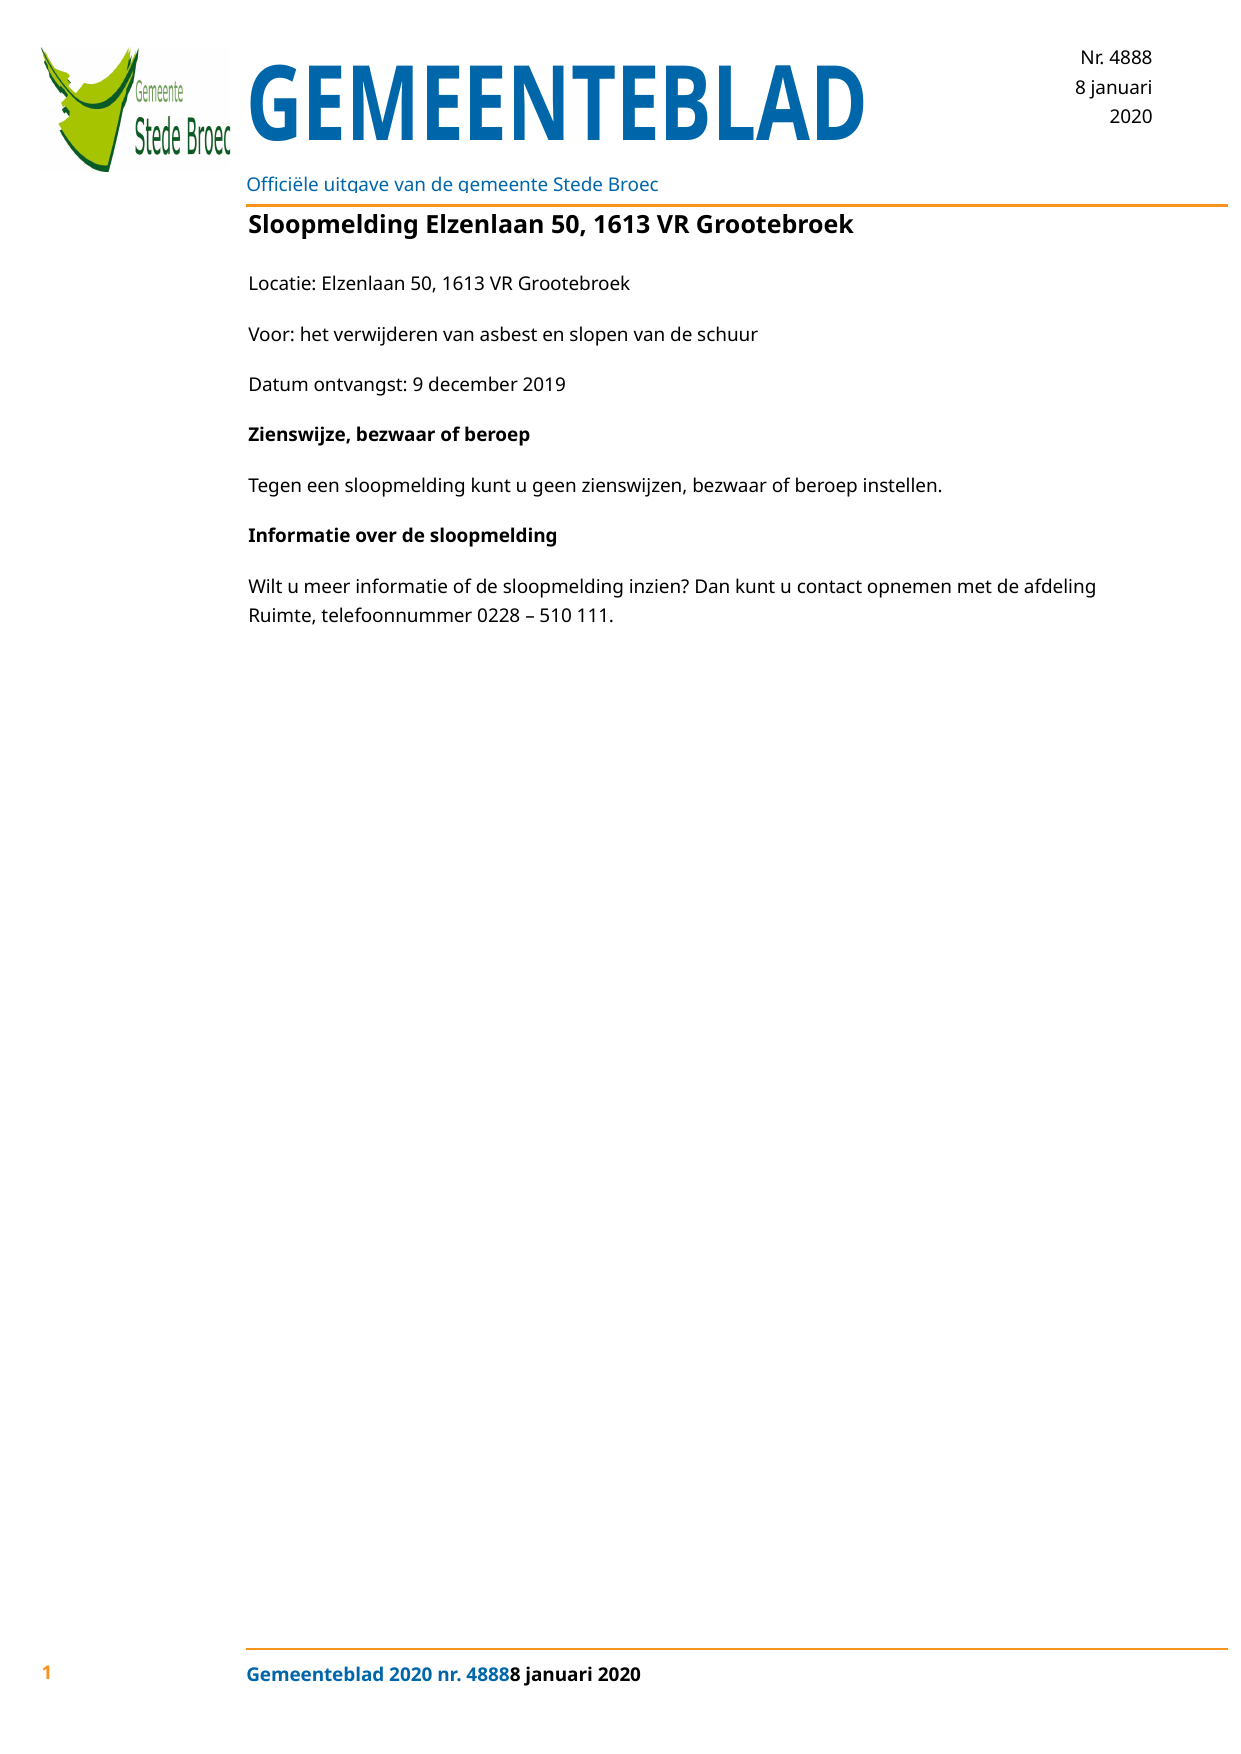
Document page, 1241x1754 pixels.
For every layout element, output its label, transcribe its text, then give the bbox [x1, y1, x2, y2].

text Sloopmelding Elzenlaan 50, 1613 VR Grootebroek [248, 207, 1152, 241]
text Zienswijze, bezwaar of beroep [248, 422, 1152, 447]
text Wilt u meer informatie of de sloopmelding inzien? Dan kunt u contact opnemen met de afdeling Ruimte, telefoonnummer 0228 – 510 111. [248, 573, 1152, 628]
picture [41, 47, 231, 172]
text Tegen een sloopmelding kunt u geen zienswijzen, bezwaar of beroep instellen. [248, 472, 1152, 498]
text Datum ontvangst: 9 december 2019 [248, 371, 1152, 397]
text Informatie over de sloopmelding [248, 522, 1152, 548]
text Locatie: Elzenlaan 50, 1613 VR Grootebroek [248, 270, 1152, 296]
text Voor: het verwijderen van asbest en slopen van de schuur [248, 321, 1152, 346]
